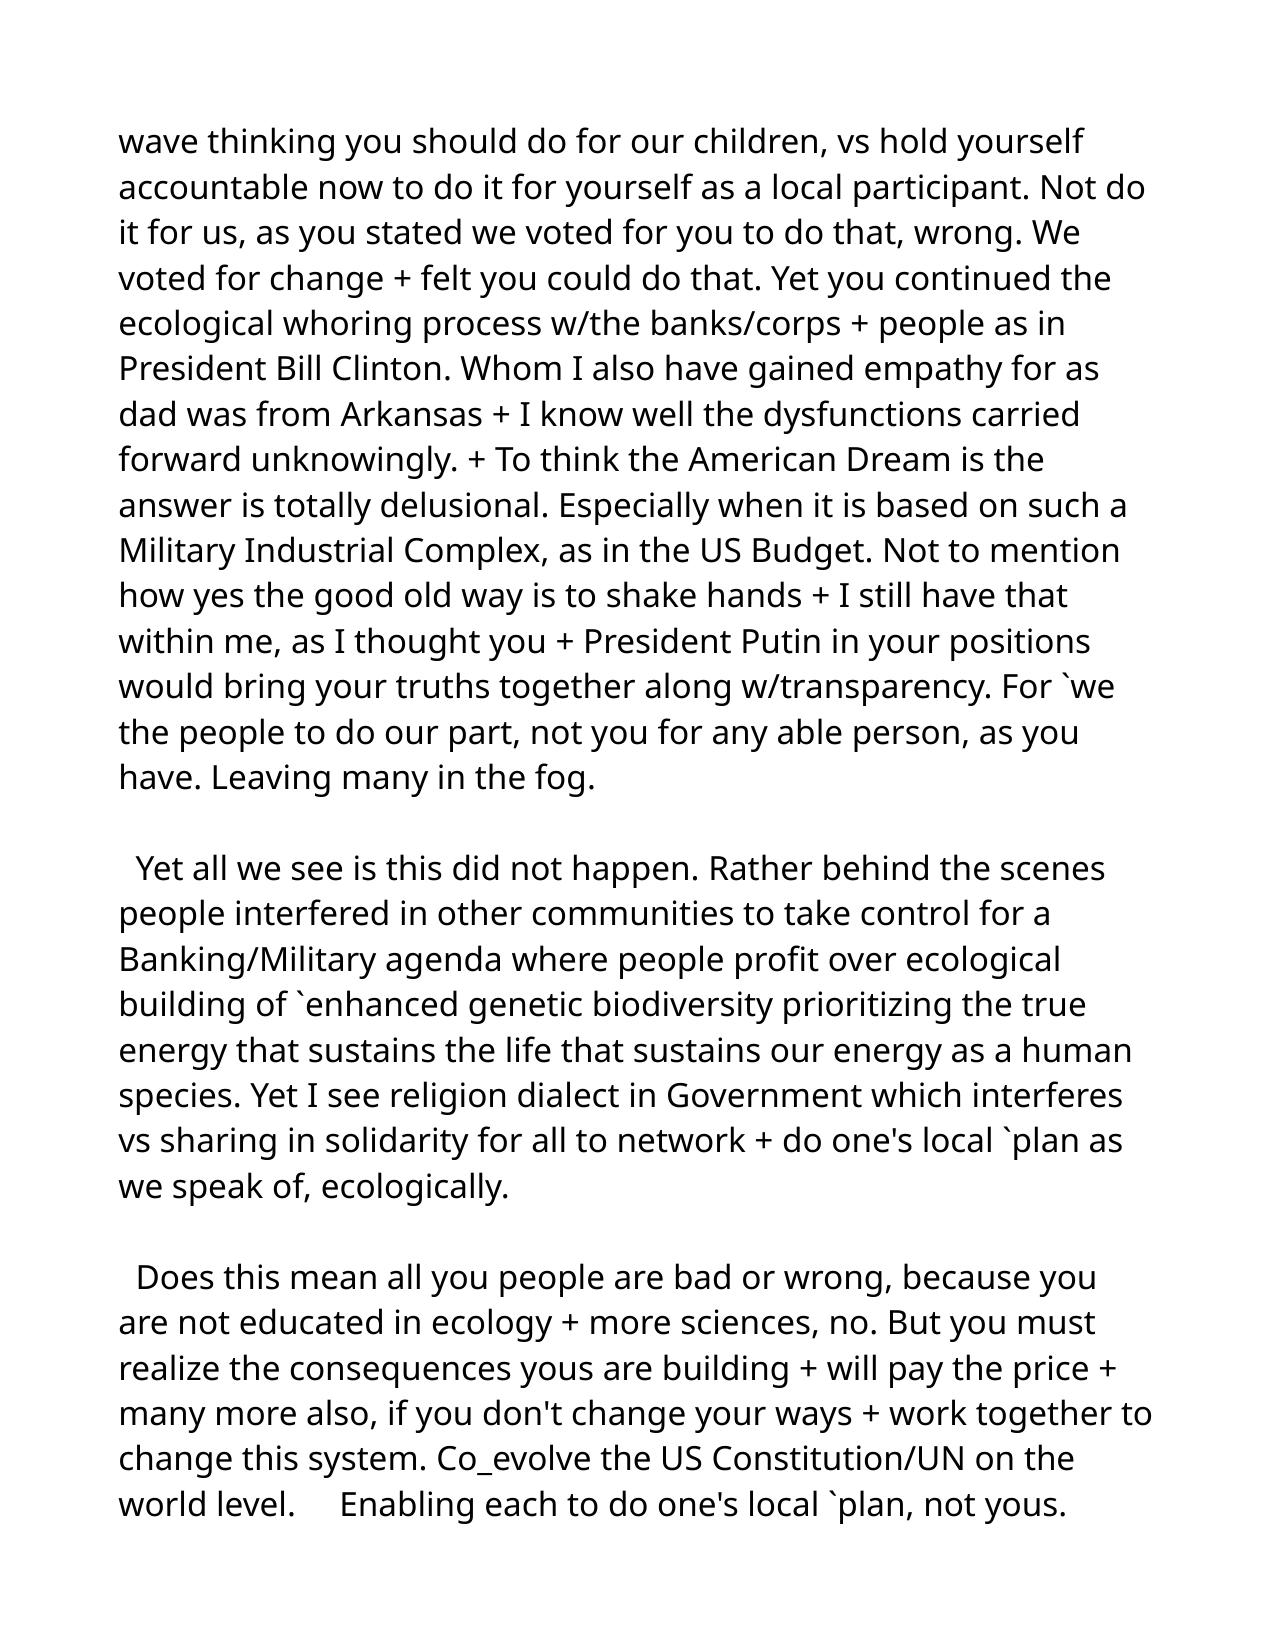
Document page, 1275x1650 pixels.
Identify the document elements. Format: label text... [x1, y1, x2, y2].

text Yet all we see is this did not happen. Rather behind the scenes people interfered in other communities to take control for a Banking/Military agenda where people profit over ecological building of `enhanced genetic biodiversity prioritizing the true energy that sustains the life that sustains our energy as a human species. Yet I see religion dialect in Government which interferes vs sharing in solidarity for all to network + do one's local `plan as we speak of, ecologically. [118, 845, 1157, 1208]
text Does this mean all you people are bad or wrong, because you are not educated in ecology + more sciences, no. But you must realize the consequences yous are building + will pay the price + many more also, if you don't change your ways + work together to change this system. Co_evolve the US Constitution/UN on the world level. Enabling each to do one's local `plan, not yous. [118, 1253, 1157, 1526]
text wave thinking you should do for our children, vs hold yourself accountable now to do it for yourself as a local participant. Not do it for us, as you stated we voted for you to do that, wrong. We voted for change + felt you could do that. Yet you continued the ecological whoring process w/the banks/corps + people as in President Bill Clinton. Whom I also have gained empathy for as dad was from Arkansas + I know well the dysfunctions carried forward unknowingly. + To think the American Dream is the answer is totally delusional. Especially when it is based on such a Military Industrial Complex, as in the US Budget. Not to mention how yes the good old way is to shake hands + I still have that within me, as I thought you + President Putin in your positions would bring your truths together along w/transparency. For `we the people to do our part, not you for any able person, as you have. Leaving many in the fog. [118, 118, 1157, 799]
